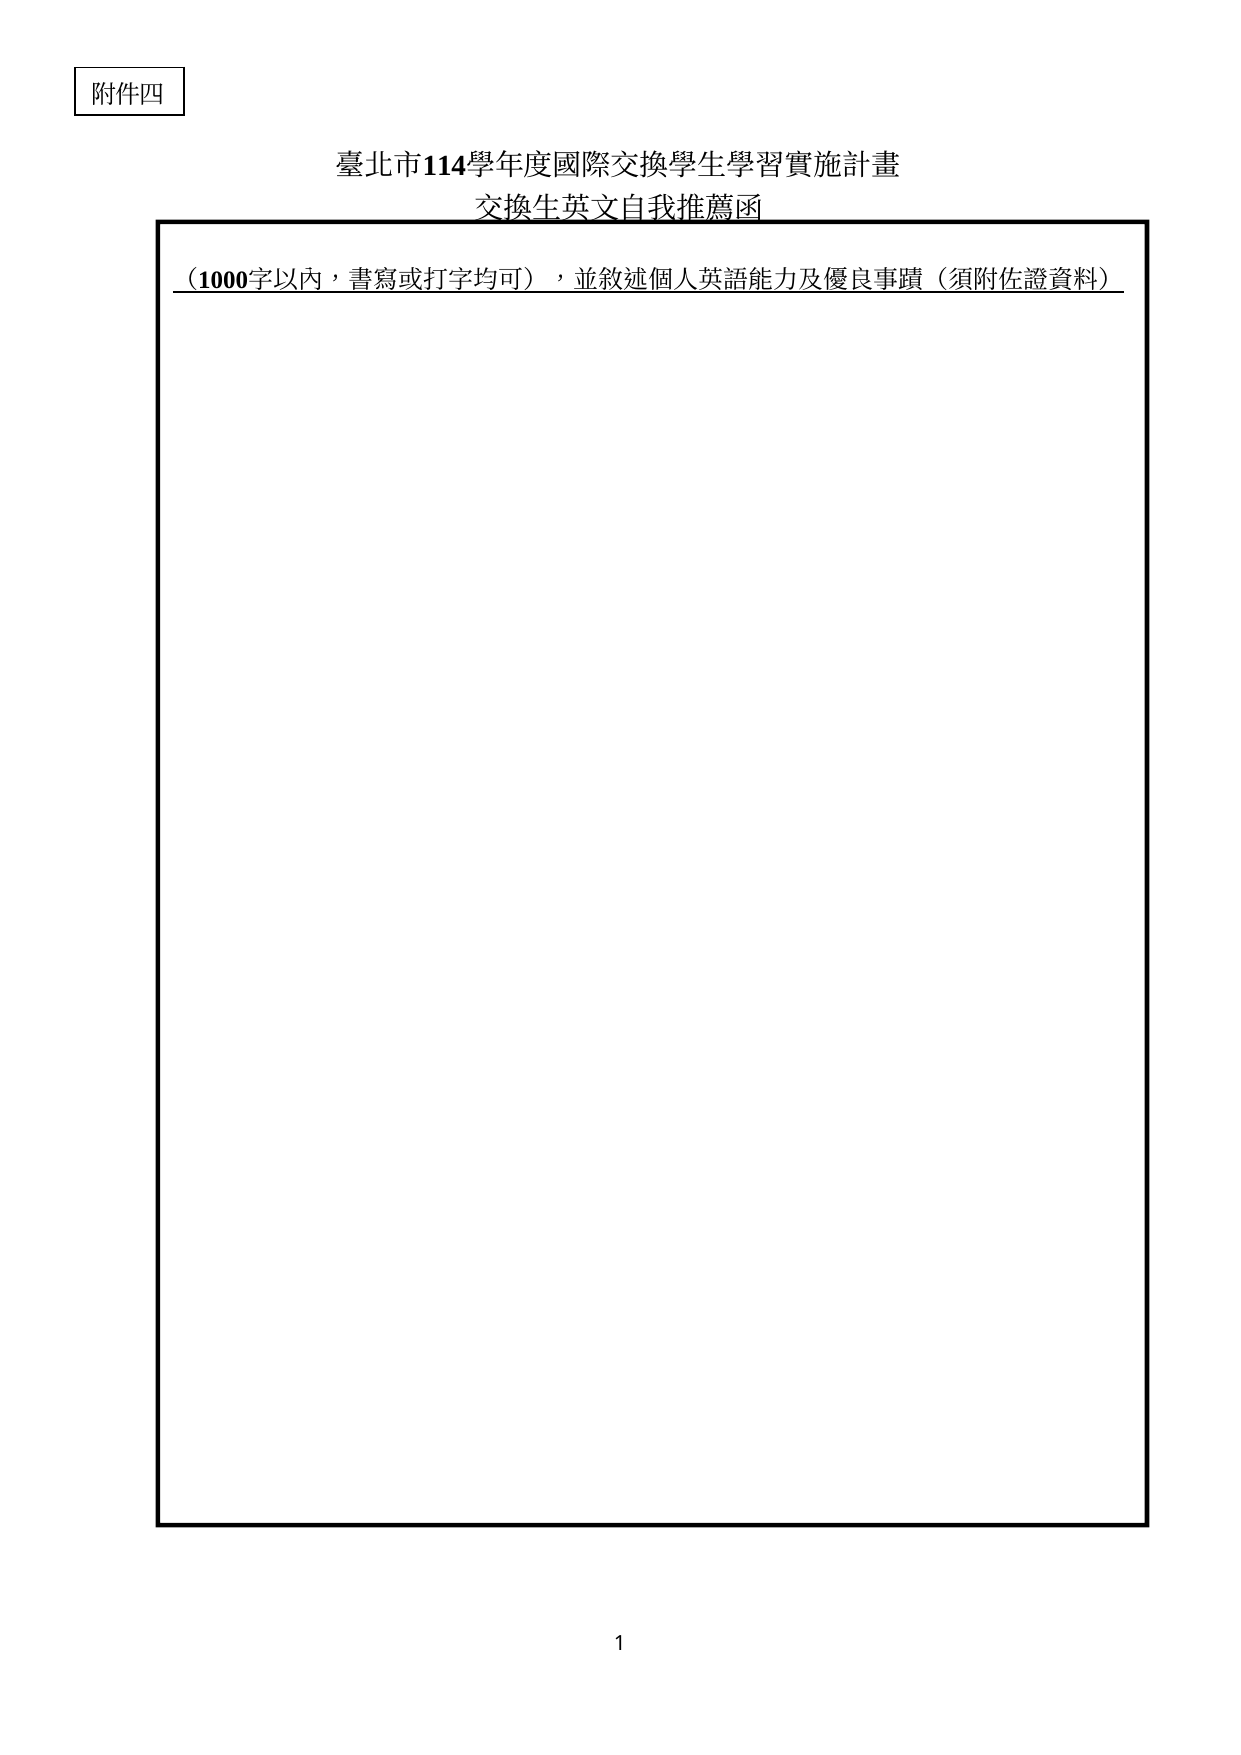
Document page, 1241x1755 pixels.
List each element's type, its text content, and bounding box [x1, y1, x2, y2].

text 附件四 [91, 74, 183, 110]
text [1150, 260, 1203, 296]
text 臺北市114學年度國際交換學生學習實施計畫交換生英文自我推薦函 [335, 142, 906, 219]
text （1000字以內，書寫或打字均可），並敘述個人英語能力及優良事蹟（須附佐證資料） [173, 260, 1144, 296]
